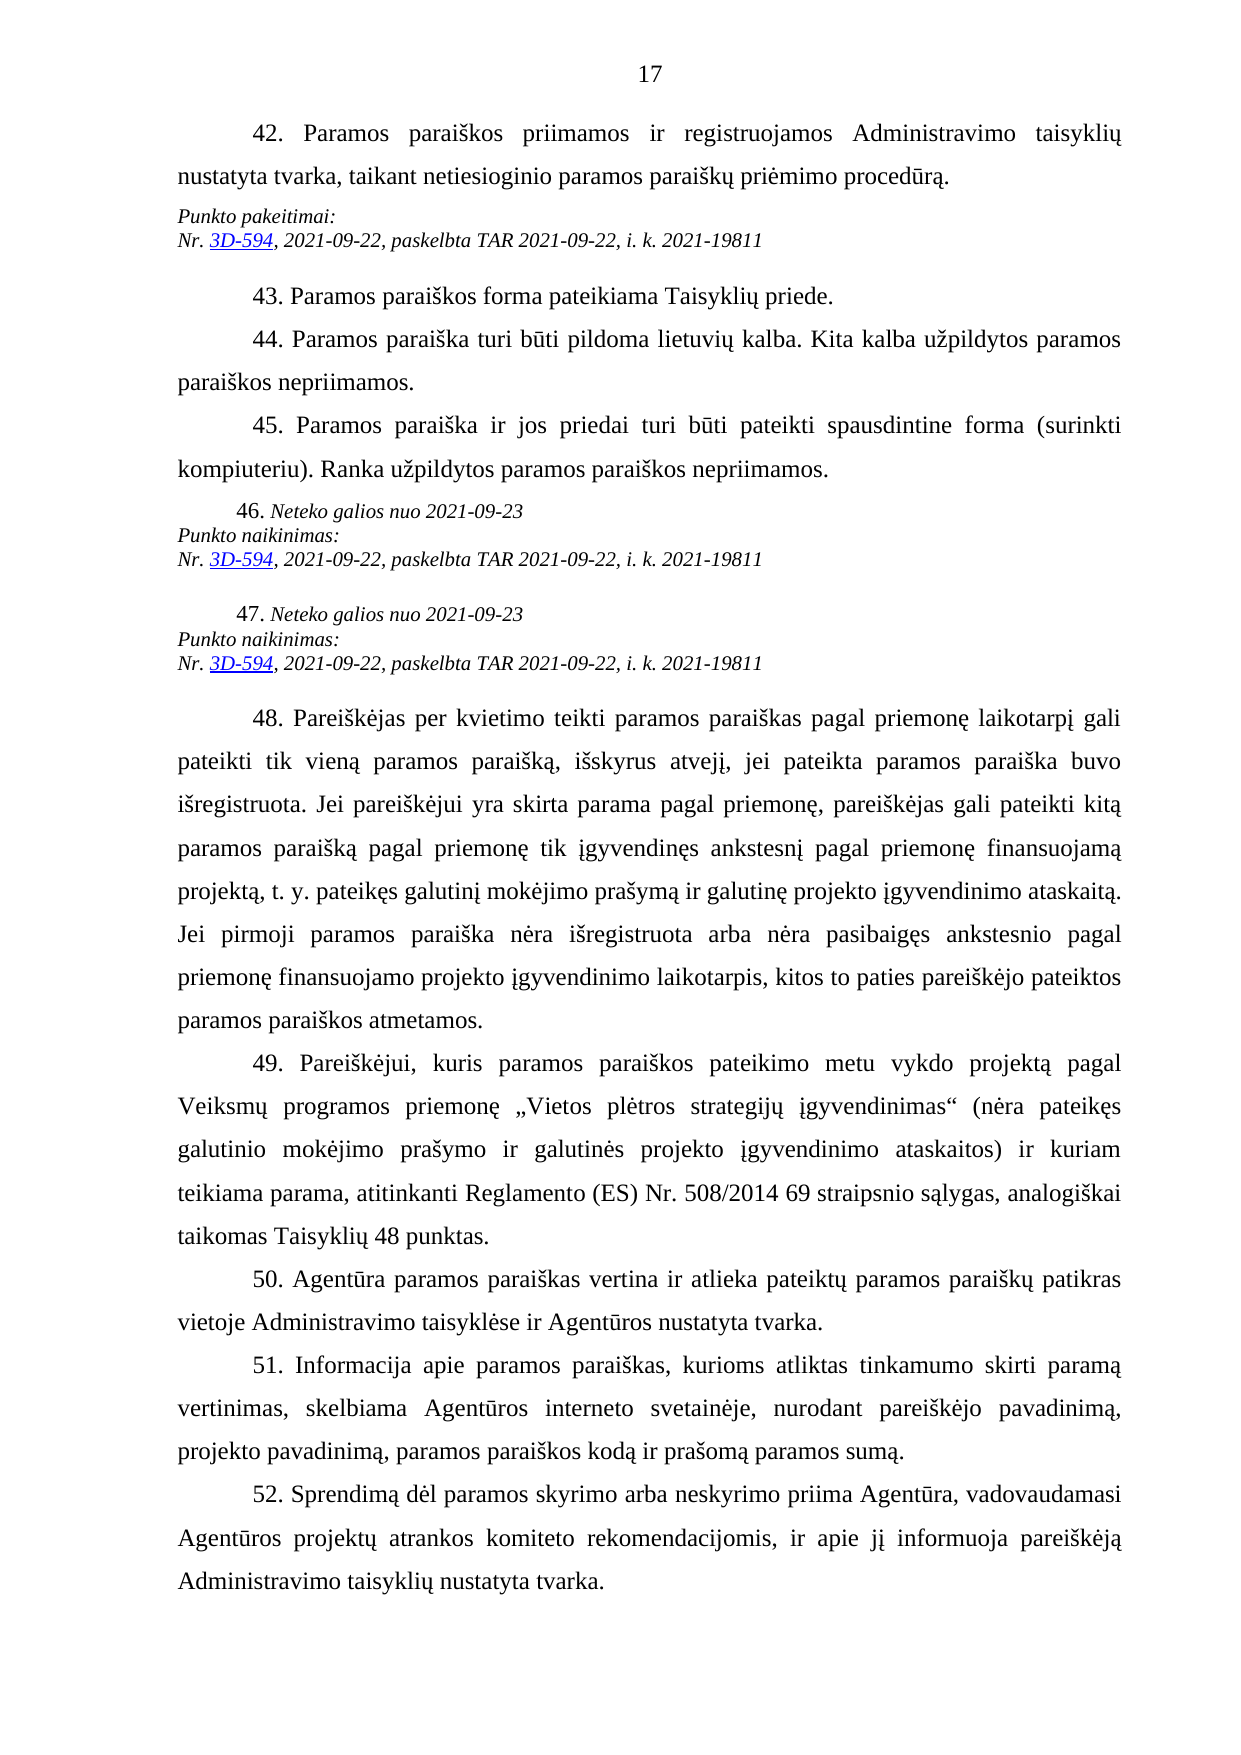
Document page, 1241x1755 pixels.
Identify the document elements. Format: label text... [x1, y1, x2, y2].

text 48. Pareiškėjas per kvietimo teikti paramos paraiškas pagal priemonę laikotarpį gali pateikti tik vieną paramos paraišką, išskyrus atvejį, jei pateikta paramos paraiška buvo išregistruota. Jei pareiškėjui yra skirta parama pagal priemonę, pareiškėjas gali pateikti kitą paramos paraišką pagal priemonę tik įgyvendinęs ankstesnį pagal priemonę finansuojamą projektą, t. y. pateikęs galutinį mokėjimo prašymą ir galutinę projekto įgyvendinimo ataskaitą. Jei pirmoji paramos paraiška nėra išregistruota arba nėra pasibaigęs ankstesnio pagal priemonę finansuojamo projekto įgyvendinimo laikotarpis, kitos to paties pareiškėjo pateiktos paramos paraiškos atmetamos. [177, 703, 1122, 1034]
text Punkto naikinimas: [177, 626, 1122, 651]
text Nr. 3D-594, 2021-09-22, paskelbta TAR 2021-09-22, i. k. 2021-19811 [177, 547, 1122, 571]
text 43. Paramos paraiškos forma pateikiama Taisyklių priede. [177, 281, 1122, 310]
text 46. Neteko galios nuo 2021-09-23 [177, 497, 1122, 523]
text 44. Paramos paraiška turi būti pildoma lietuvių kalba. Kita kalba užpildytos paramos paraiškos nepriimamos. [177, 324, 1122, 396]
text Nr. 3D-594, 2021-09-22, paskelbta TAR 2021-09-22, i. k. 2021-19811 [177, 651, 1122, 674]
text Nr. 3D-594, 2021-09-22, paskelbta TAR 2021-09-22, i. k. 2021-19811 [177, 228, 1122, 252]
text 42. Paramos paraiškos priimamos ir registruojamos Administravimo taisyklių nustatyta tvarka, taikant netiesioginio paramos paraiškų priėmimo procedūrą. [177, 118, 1122, 190]
text 45. Paramos paraiška ir jos priedai turi būti pateikti spausdintine forma (surinkti kompiuteriu). Ranka užpildytos paramos paraiškos nepriimamos. [177, 411, 1122, 482]
text 52. Sprendimą dėl paramos skyrimo arba neskyrimo priima Agentūra, vadovaudamasi Agentūros projektų atrankos komiteto rekomendacijomis, ir apie jį informuoja pareiškėją Administravimo taisyklių nustatyta tvarka. [177, 1479, 1122, 1594]
text Punkto naikinimas: [177, 523, 1122, 547]
text 51. Informacija apie paramos paraiškas, kurioms atliktas tinkamumo skirti paramą vertinimas, skelbiama Agentūros interneto svetainėje, nurodant pareiškėjo pavadinimą, projekto pavadinimą, paramos paraiškos kodą ir prašomą paramos sumą. [177, 1350, 1122, 1465]
text Punkto pakeitimai: [177, 204, 1122, 228]
text 47. Neteko galios nuo 2021-09-23 [177, 600, 1122, 626]
text 50. Agentūra paramos paraiškas vertina ir atlieka pateiktų paramos paraiškų patikras vietoje Administravimo taisyklėse ir Agentūros nustatyta tvarka. [177, 1264, 1122, 1336]
text 49. Pareiškėjui, kuris paramos paraiškos pateikimo metu vykdo projektą pagal Veiksmų programos priemonę „Vietos plėtros strategijų įgyvendinimas“ (nėra pateikęs galutinio mokėjimo prašymo ir galutinės projekto įgyvendinimo ataskaitos) ir kuriam teikiama parama, atitinkanti Reglamento (ES) Nr. 508/2014 69 straipsnio sąlygas, analogiškai taikomas Taisyklių 48 punktas. [177, 1048, 1122, 1249]
